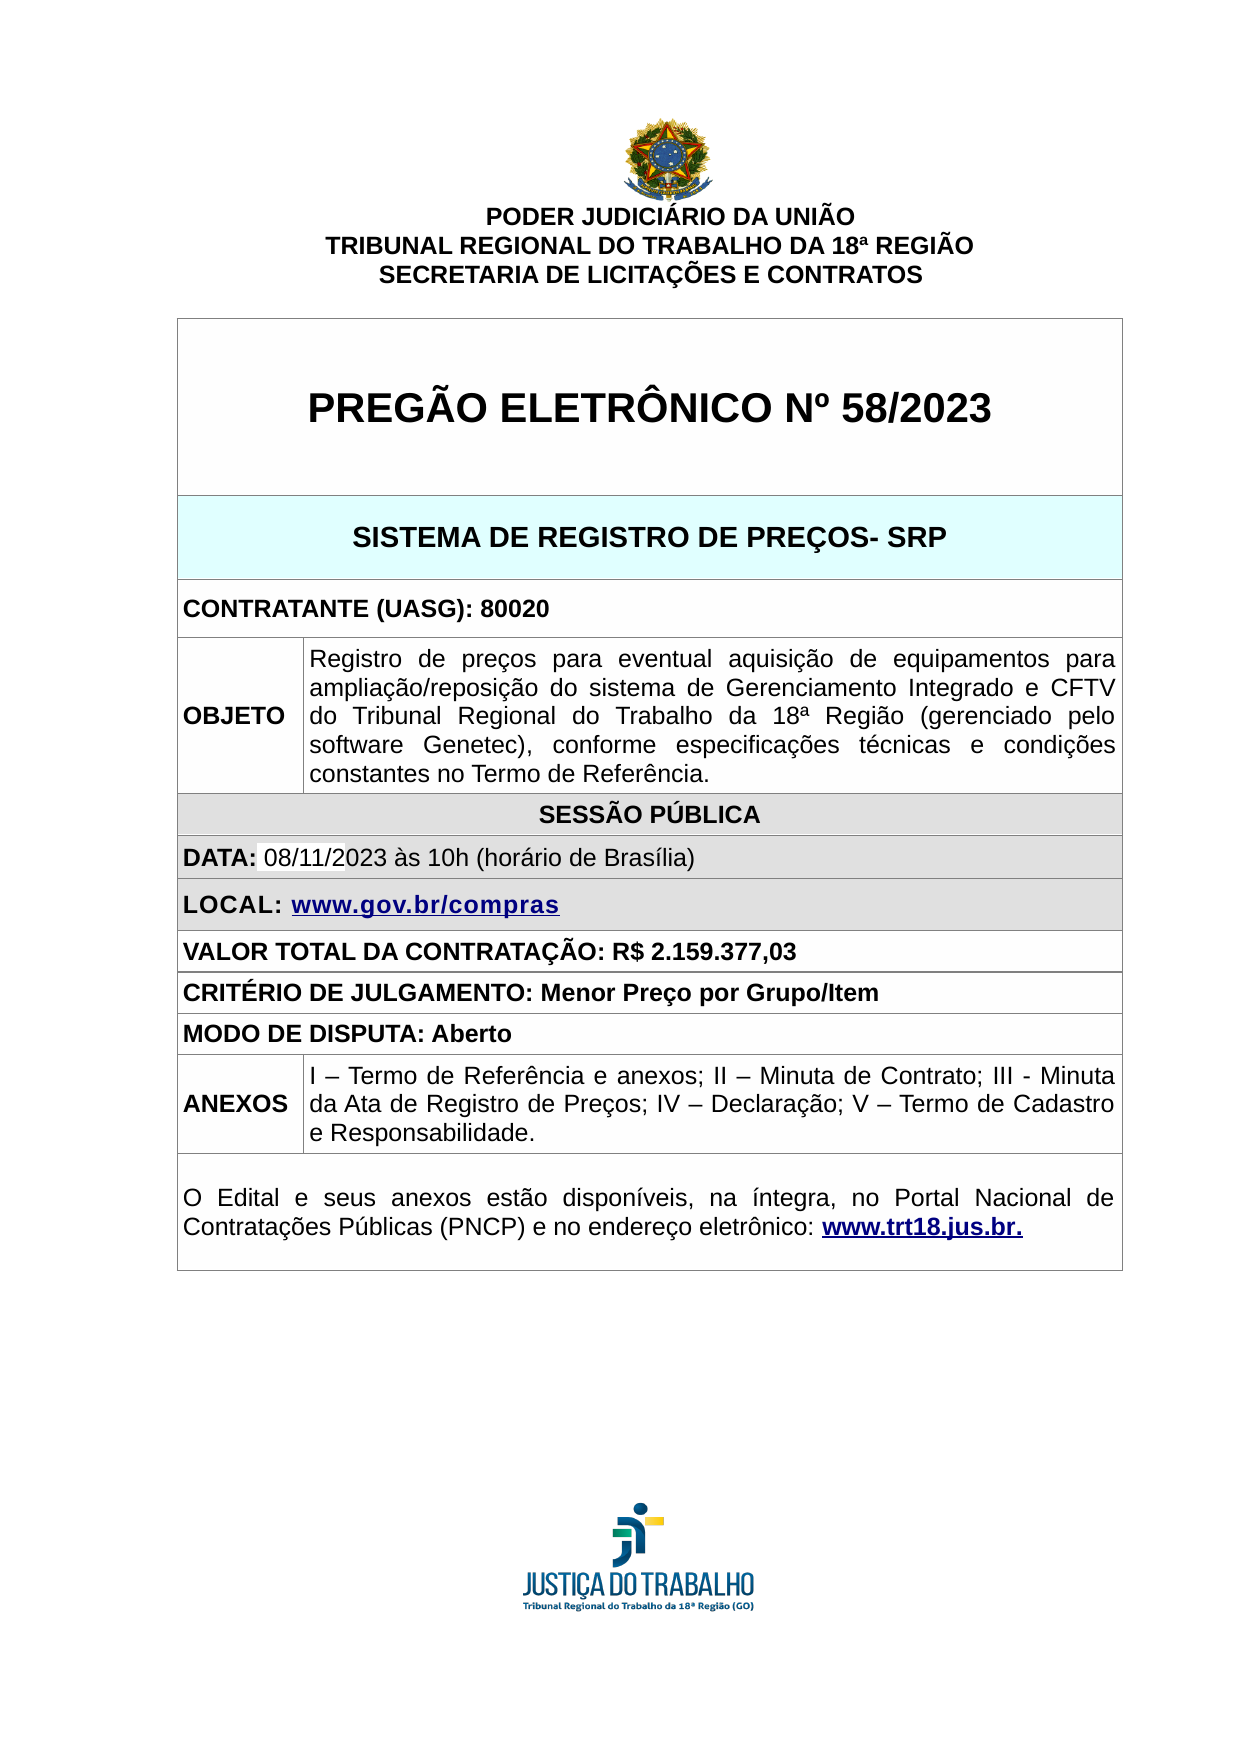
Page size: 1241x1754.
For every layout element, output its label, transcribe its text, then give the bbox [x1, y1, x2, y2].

table_cell CRITÉRIO DE JULGAMENTO: Menor Preço por Grupo/Item [178, 973, 1122, 1013]
table_cell CONTRATANTE (UASG): 80020 [178, 580, 1122, 637]
table_cell SESSÃO PÚBLICA [178, 794, 1122, 834]
table_cell Registro de preços para eventual aquisição de equipamentos para ampliação/reposição do sistema de Gerenciamento Integrado e CFTV do Tribunal Regional do Trabalho da 18ª Região (gerenciado pelo software Genetec), conforme especificações técnicas e condições constantes no Termo de Referência. [304, 638, 1122, 793]
table_cell MODO DE DISPUTA: Aberto [178, 1014, 1122, 1054]
table_cell I – Termo de Referência e anexos; II – Minuta de Contrato; III - Minuta da Ata de Registro de Preços; IV – Declaração; V – Termo de Cadastro e Responsabilidade. [304, 1055, 1122, 1153]
table_cell LOCAL: www.gov.br/compras [178, 879, 1122, 930]
table_cell O Edital e seus anexos estão disponíveis, na íntegra, no Portal Nacional de Contratações Públicas (PNCP) e no endereço eletrônico: www.trt18.jus.br. [178, 1154, 1122, 1269]
table_cell ANEXOS [178, 1055, 303, 1153]
table_cell VALOR TOTAL DA CONTRATAÇÃO: R$ 2.159.377,03 [178, 931, 1122, 971]
table_cell SISTEMA DE REGISTRO DE PREÇOS- SRP [178, 496, 1122, 578]
table_cell OBJETO [178, 638, 303, 793]
table_cell DATA: 08/11/2023 às 10h (horário de Brasília) [178, 836, 1122, 878]
table_header PREGÃO ELETRÔNICO Nº 58/2023 [178, 319, 1122, 495]
picture [516, 1499, 760, 1615]
